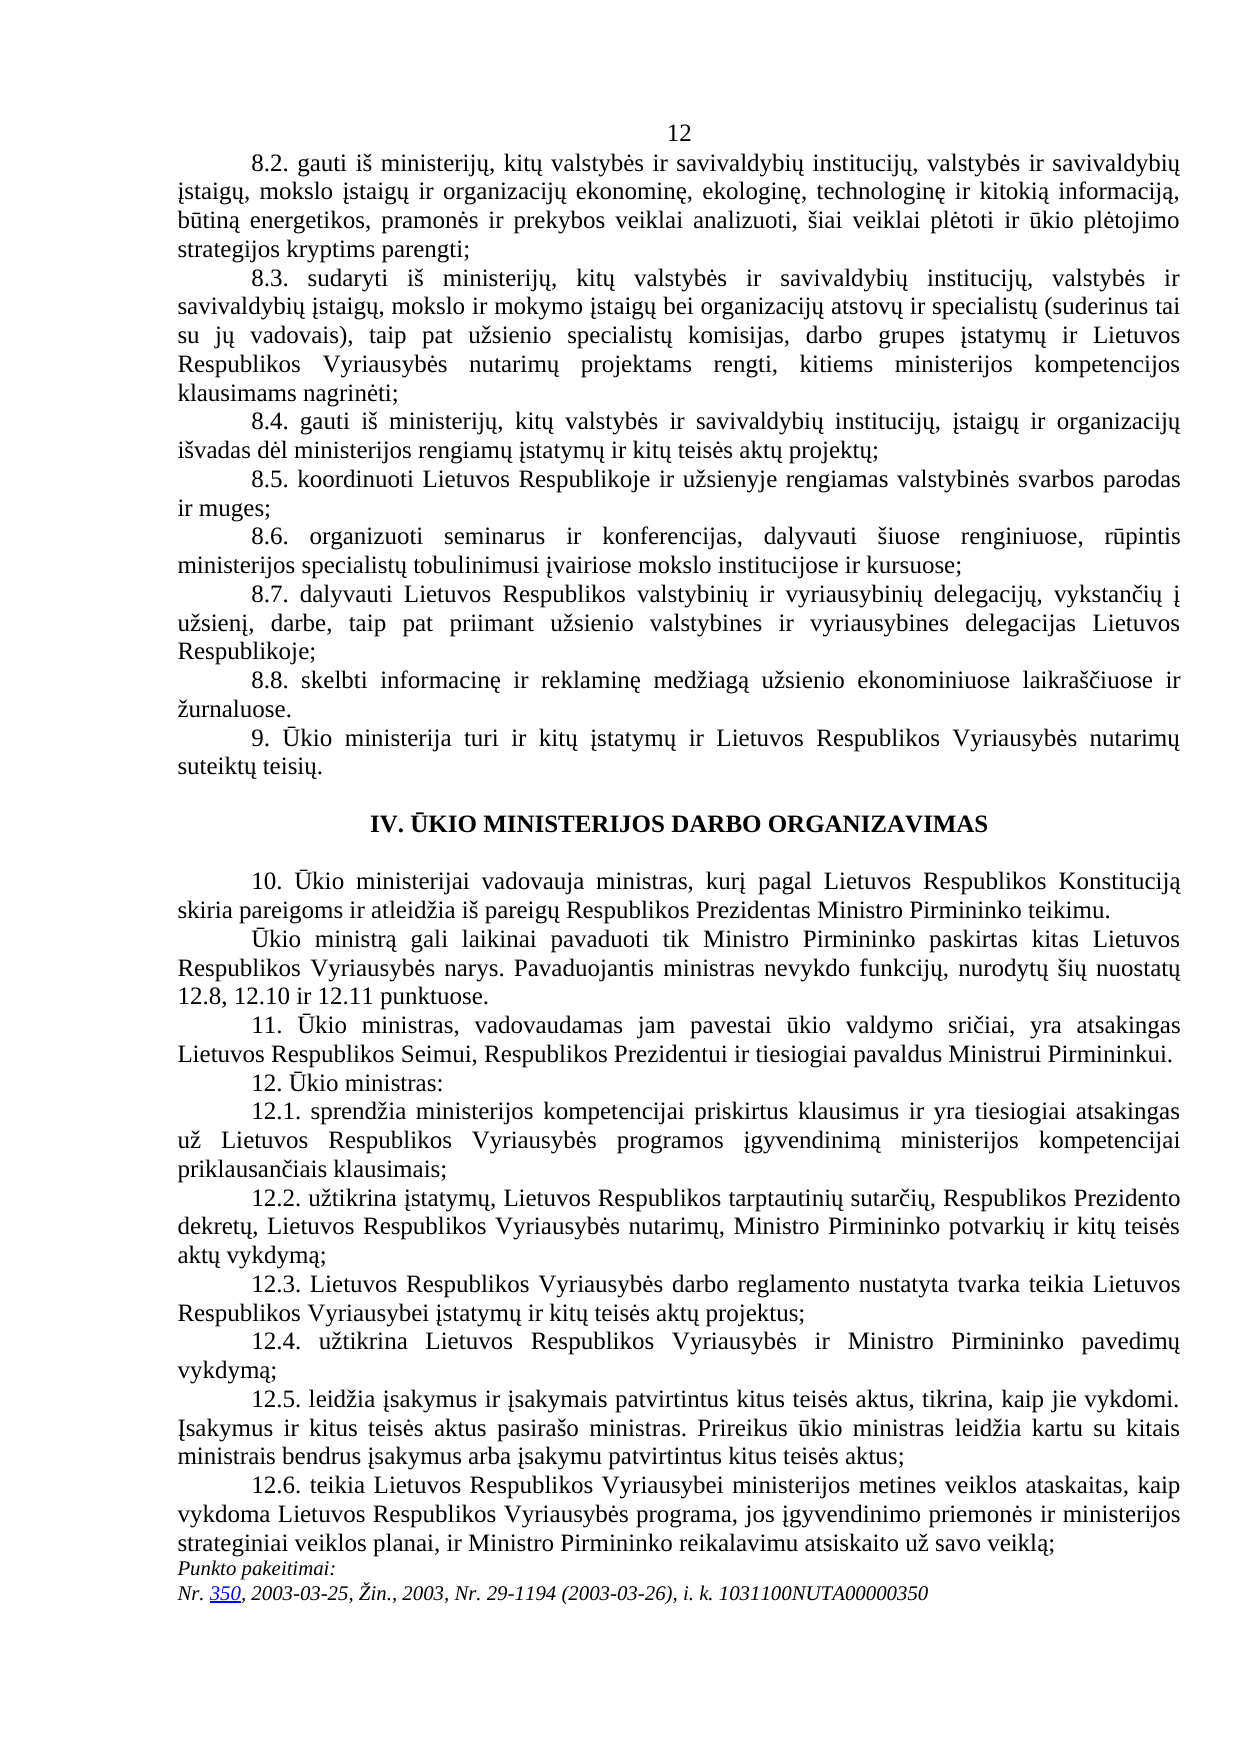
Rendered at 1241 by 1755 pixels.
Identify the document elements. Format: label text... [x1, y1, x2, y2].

text 8.8. skelbti informacinę ir reklaminę medžiagą užsienio ekonominiuose laikraščiuose ir žurnaluose. [177, 665, 1181, 723]
text 12. Ūkio ministras: [177, 1068, 1181, 1096]
text Ūkio ministrą gali laikinai pavaduoti tik Ministro Pirmininko paskirtas kitas Lietuvos Respublikos Vyriausybės narys. Pavaduojantis ministras nevykdo funkcijų, nurodytų šių nuostatų 12.8, 12.10 ir 12.11 punktuose. [177, 924, 1181, 1010]
text 8.7. dalyvauti Lietuvos Respublikos valstybinių ir vyriausybinių delegacijų, vykstančių į užsienį, darbe, taip pat priimant užsienio valstybines ir vyriausybines delegacijas Lietuvos Respublikoje; [177, 579, 1181, 665]
text 12.1. sprendžia ministerijos kompetencijai priskirtus klausimus ir yra tiesiogiai atsakingas už Lietuvos Respublikos Vyriausybės programos įgyvendinimą ministerijos kompetencijai priklausančiais klausimais; [177, 1096, 1181, 1183]
text 12.2. užtikrina įstatymų, Lietuvos Respublikos tarptautinių sutarčių, Respublikos Prezidento dekretų, Lietuvos Respublikos Vyriausybės nutarimų, Ministro Pirmininko potvarkių ir kitų teisės aktų vykdymą; [177, 1183, 1181, 1269]
text 10. Ūkio ministerijai vadovauja ministras, kurį pagal Lietuvos Respublikos Konstituciją skiria pareigoms ir atleidžia iš pareigų Respublikos Prezidentas Ministro Pirmininko teikimu. [177, 866, 1181, 924]
text IV. ŪKIO MINISTERIJOS DARBO ORGANIZAVIMAS [177, 809, 1181, 838]
text 8.2. gauti iš ministerijų, kitų valstybės ir savivaldybių institucijų, valstybės ir savivaldybių įstaigų, mokslo įstaigų ir organizacijų ekonominę, ekologinę, technologinę ir kitokią informaciją, būtiną energetikos, pramonės ir prekybos veiklai analizuoti, šiai veiklai plėtoti ir ūkio plėtojimo strategijos kryptims parengti; [177, 148, 1181, 263]
text 12.5. leidžia įsakymus ir įsakymais patvirtintus kitus teisės aktus, tikrina, kaip jie vykdomi. Įsakymus ir kitus teisės aktus pasirašo ministras. Prireikus ūkio ministras leidžia kartu su kitais ministrais bendrus įsakymus arba įsakymu patvirtintus kitus teisės aktus; [177, 1384, 1181, 1470]
text Nr. 350, 2003-03-25, Žin., 2003, Nr. 29-1194 (2003-03-26), i. k. 1031100NUTA00000350 [177, 1580, 1181, 1604]
text 9. Ūkio ministerija turi ir kitų įstatymų ir Lietuvos Respublikos Vyriausybės nutarimų suteiktų teisių. [177, 723, 1181, 780]
text 8.6. organizuoti seminarus ir konferencijas, dalyvauti šiuose renginiuose, rūpintis ministerijos specialistų tobulinimusi įvairiose mokslo institucijose ir kursuose; [177, 521, 1181, 579]
text 12.4. užtikrina Lietuvos Respublikos Vyriausybės ir Ministro Pirmininko pavedimų vykdymą; [177, 1326, 1181, 1384]
text 8.5. koordinuoti Lietuvos Respublikoje ir užsienyje rengiamas valstybinės svarbos parodas ir muges; [177, 464, 1181, 521]
text 11. Ūkio ministras, vadovaudamas jam pavestai ūkio valdymo sričiai, yra atsakingas Lietuvos Respublikos Seimui, Respublikos Prezidentui ir tiesiogiai pavaldus Ministrui Pirmininkui. [177, 1010, 1181, 1068]
text 8.3. sudaryti iš ministerijų, kitų valstybės ir savivaldybių institucijų, valstybės ir savivaldybių įstaigų, mokslo ir mokymo įstaigų bei organizacijų atstovų ir specialistų (suderinus tai su jų vadovais), taip pat užsienio specialistų komisijas, darbo grupes įstatymų ir Lietuvos Respublikos Vyriausybės nutarimų projektams rengti, kitiems ministerijos kompetencijos klausimams nagrinėti; [177, 263, 1181, 406]
text 12.3. Lietuvos Respublikos Vyriausybės darbo reglamento nustatyta tvarka teikia Lietuvos Respublikos Vyriausybei įstatymų ir kitų teisės aktų projektus; [177, 1269, 1181, 1326]
text 8.4. gauti iš ministerijų, kitų valstybės ir savivaldybių institucijų, įstaigų ir organizacijų išvadas dėl ministerijos rengiamų įstatymų ir kitų teisės aktų projektų; [177, 406, 1181, 464]
text Punkto pakeitimai: [177, 1556, 1181, 1580]
text 12.6. teikia Lietuvos Respublikos Vyriausybei ministerijos metines veiklos ataskaitas, kaip vykdoma Lietuvos Respublikos Vyriausybės programa, jos įgyvendinimo priemonės ir ministerijos strateginiai veiklos planai, ir Ministro Pirmininko reikalavimu atsiskaito už savo veiklą; [177, 1470, 1181, 1556]
